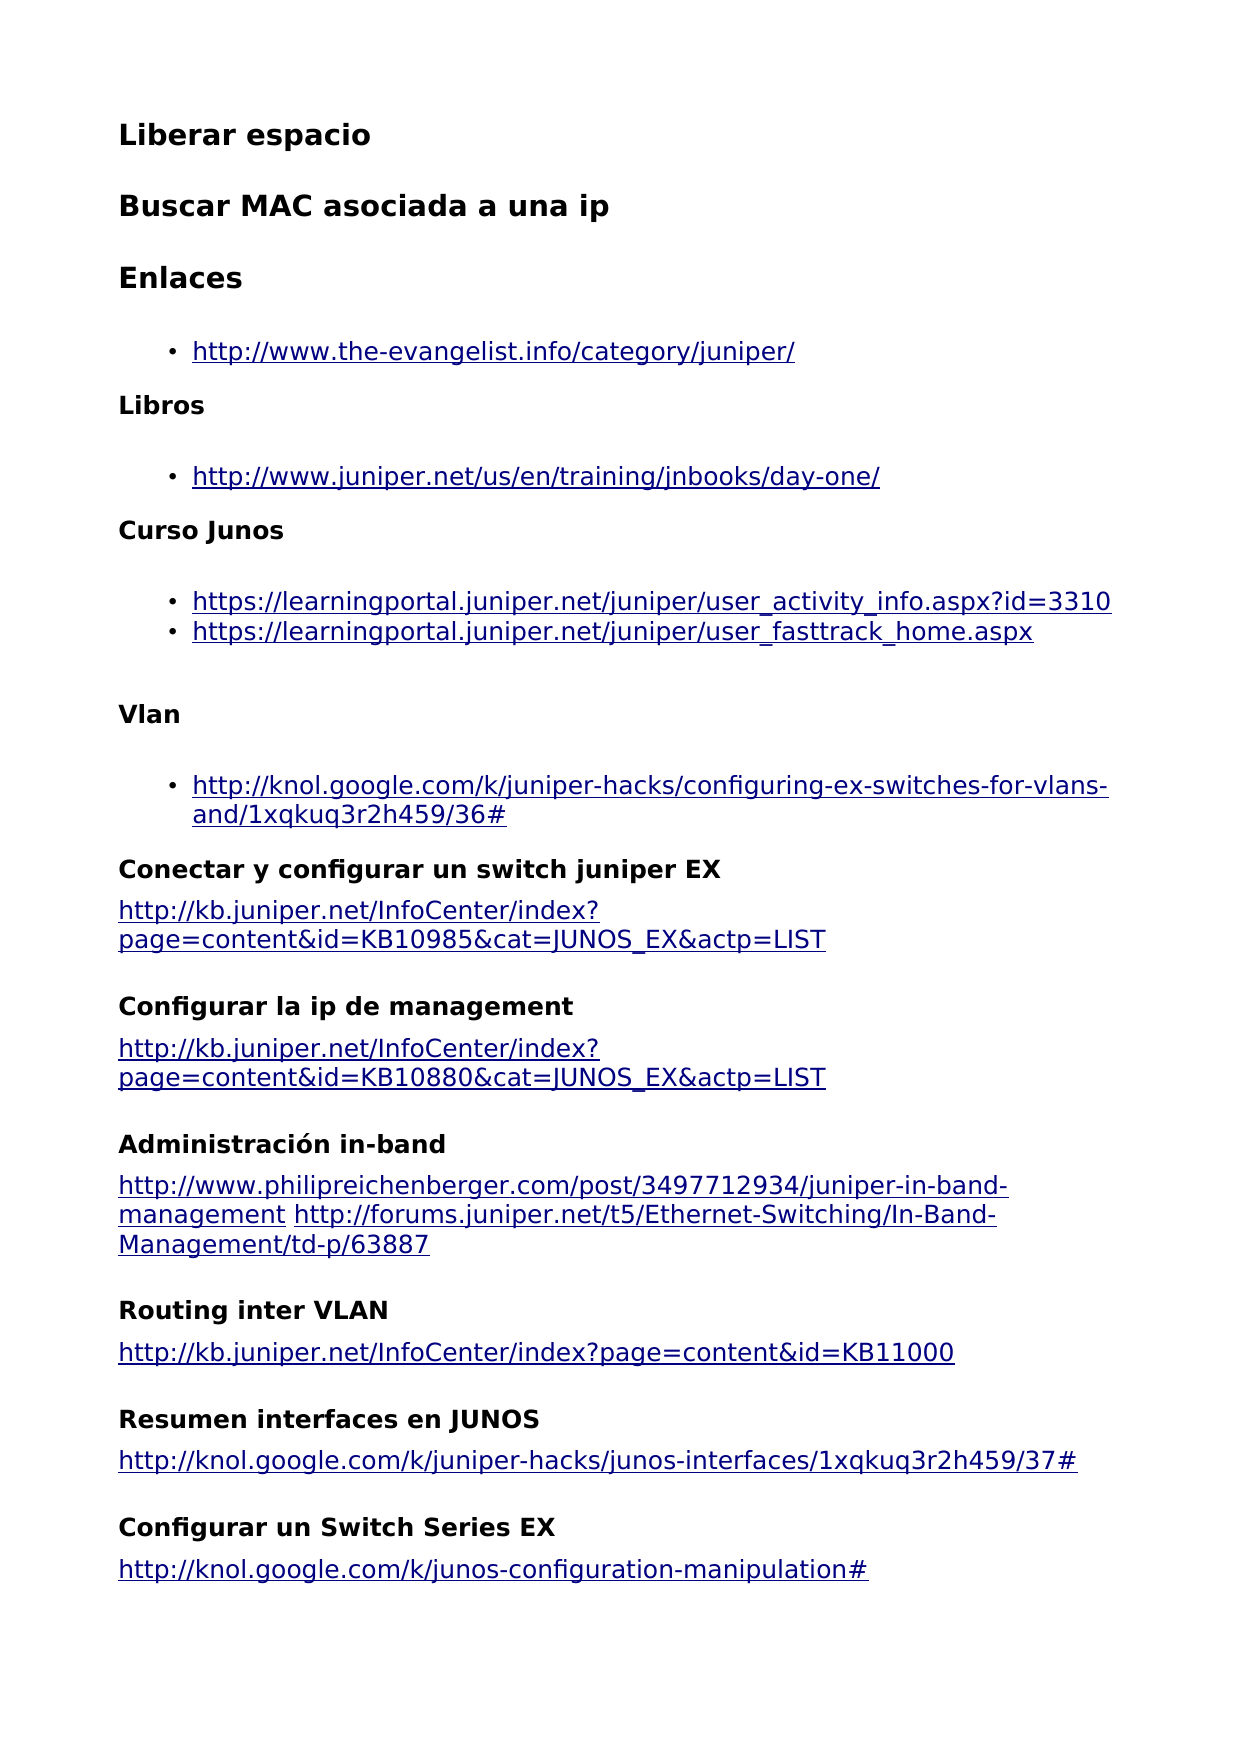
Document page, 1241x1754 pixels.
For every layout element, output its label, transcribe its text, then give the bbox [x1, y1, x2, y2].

text http://kb.juniper.net/InfoCenter/index?page=content&id=KB10880&cat=JUNOS_EX&actp=LIST [118, 1034, 1122, 1092]
list https://learningportal.juniper.net/juniper/user_activity_info.aspx?id=3310 [177, 588, 1122, 617]
subtitle Resumen interfaces en JUNOS [118, 1405, 1122, 1434]
subtitle Configurar un Switch Series EX [118, 1513, 1122, 1542]
text http://kb.juniper.net/InfoCenter/index?page=content&id=KB11000 [118, 1338, 1122, 1367]
text http://www.philipreichenberger.com/post/3497712934/juniper-in-band-management http://forums.juniper.net/t5/Ethernet-Switching/In-Band-Management/td-p/63887 [118, 1172, 1122, 1259]
text http://knol.google.com/k/junos-configuration-manipulation# [118, 1555, 1122, 1584]
subtitle Vlan [118, 700, 1122, 729]
list http://www.the-evangelist.info/category/juniper/ [177, 337, 1122, 366]
list https://learningportal.juniper.net/juniper/user_fasttrack_home.aspx [177, 617, 1122, 646]
subtitle Liberar espacio [118, 118, 1122, 152]
subtitle Buscar MAC asociada a una ip [118, 189, 1122, 223]
subtitle Configurar la ip de management [118, 992, 1122, 1022]
subtitle Libros [118, 391, 1122, 420]
text http://knol.google.com/k/juniper-hacks/junos-interfaces/1xqkuq3r2h459/37# [118, 1447, 1122, 1476]
subtitle Curso Junos [118, 516, 1122, 546]
subtitle Enlaces [118, 261, 1122, 295]
list http://knol.google.com/k/juniper-hacks/configuring-ex-switches-for-vlans-and/1xqkuq3r2h459/36# [177, 772, 1122, 830]
text http://kb.juniper.net/InfoCenter/index?page=content&id=KB10985&cat=JUNOS_EX&actp=LIST [118, 897, 1122, 955]
list http://www.juniper.net/us/en/training/jnbooks/day-one/ [177, 462, 1122, 491]
subtitle Administración in-band [118, 1130, 1122, 1159]
subtitle Routing inter VLAN [118, 1297, 1122, 1326]
subtitle Conectar y configurar un switch juniper EX [118, 855, 1122, 884]
